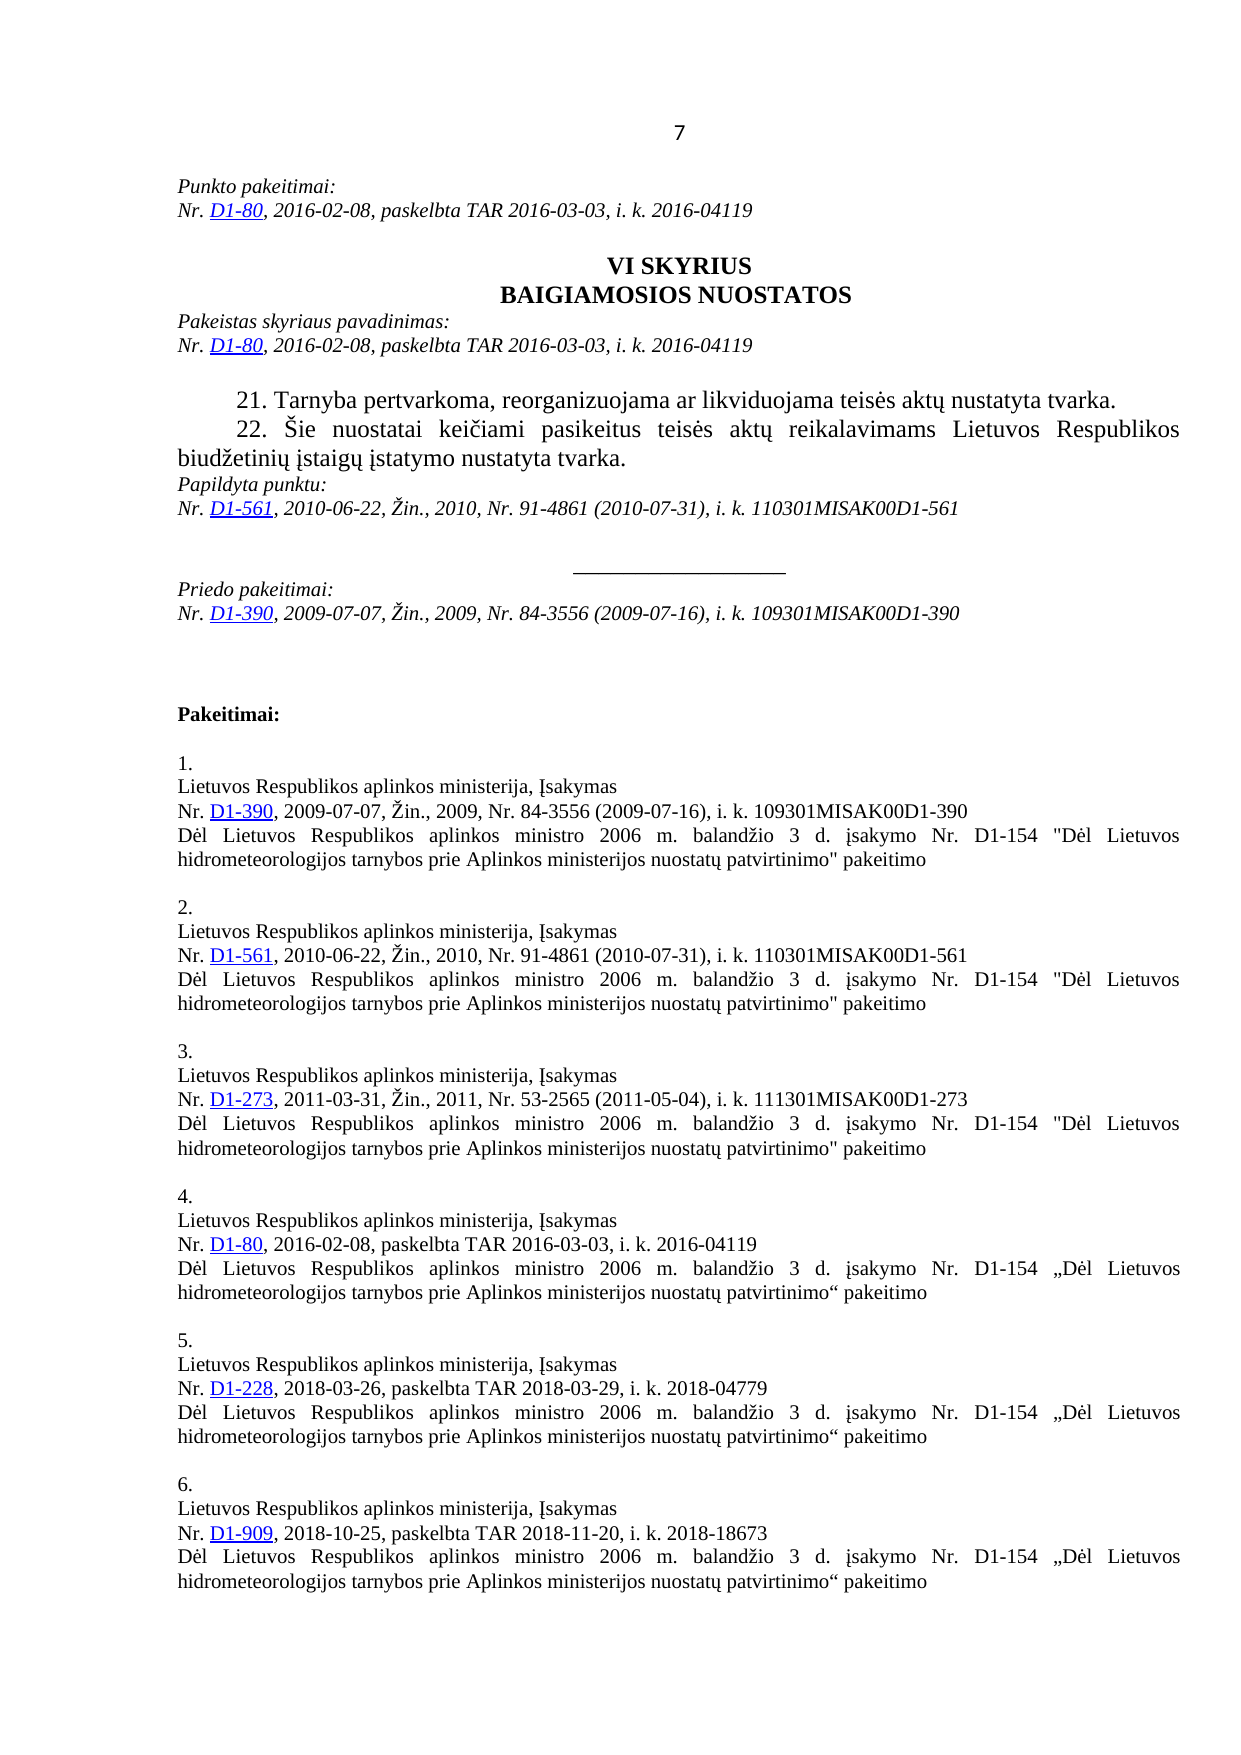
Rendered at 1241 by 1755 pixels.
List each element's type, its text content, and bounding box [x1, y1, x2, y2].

text Nr. D1-561, 2010-06-22, Žin., 2010, Nr. 91-4861 (2010-07-31), i. k. 110301MISAK00D1-561 [177, 496, 1181, 520]
text BAIGIAMOSIOS NUOSTATOS [177, 280, 1181, 308]
text Nr. D1-80, 2016-02-08, paskelbta TAR 2016-03-03, i. k. 2016-04119 [177, 198, 1181, 222]
text Dėl Lietuvos Respublikos aplinkos ministro 2006 m. balandžio 3 d. įsakymo Nr. D1-154 „Dėl Lietuvos hidrometeorologijos tarnybos prie Aplinkos ministerijos nuostatų patvirtinimo“ pakeitimo [177, 1400, 1181, 1448]
text Lietuvos Respublikos aplinkos ministerija, Įsakymas [177, 1496, 1181, 1520]
text Pakeistas skyriaus pavadinimas: [177, 308, 1181, 333]
text Dėl Lietuvos Respublikos aplinkos ministro 2006 m. balandžio 3 d. įsakymo Nr. D1-154 "Dėl Lietuvos hidrometeorologijos tarnybos prie Aplinkos ministerijos nuostatų patvirtinimo" pakeitimo [177, 823, 1181, 871]
text _________________ [177, 548, 1181, 577]
text 4. [177, 1183, 1181, 1208]
text Nr. D1-561, 2010-06-22, Žin., 2010, Nr. 91-4861 (2010-07-31), i. k. 110301MISAK00D1-561 [177, 943, 1181, 967]
text 1. [177, 750, 1181, 774]
text Nr. D1-273, 2011-03-31, Žin., 2011, Nr. 53-2565 (2011-05-04), i. k. 111301MISAK00D1-273 [177, 1087, 1181, 1111]
text 21. Tarnyba pertvarkoma, reorganizuojama ar likviduojama teisės aktų nustatyta tvarka. [177, 385, 1181, 414]
text Dėl Lietuvos Respublikos aplinkos ministro 2006 m. balandžio 3 d. įsakymo Nr. D1-154 „Dėl Lietuvos hidrometeorologijos tarnybos prie Aplinkos ministerijos nuostatų patvirtinimo“ pakeitimo [177, 1544, 1181, 1593]
text 2. [177, 895, 1181, 919]
text 22. Šie nuostatai keičiami pasikeitus teisės aktų reikalavimams Lietuvos Respublikos biudžetinių įstaigų įstatymo nustatyta tvarka. [177, 414, 1181, 472]
text Nr. D1-909, 2018-10-25, paskelbta TAR 2018-11-20, i. k. 2018-18673 [177, 1520, 1181, 1544]
text Lietuvos Respublikos aplinkos ministerija, Įsakymas [177, 919, 1181, 943]
text 6. [177, 1472, 1181, 1496]
text Punkto pakeitimai: [177, 174, 1181, 198]
text Nr. D1-228, 2018-03-26, paskelbta TAR 2018-03-29, i. k. 2018-04779 [177, 1376, 1181, 1400]
text 5. [177, 1328, 1181, 1352]
text Pakeitimai: [177, 702, 1181, 726]
text Lietuvos Respublikos aplinkos ministerija, Įsakymas [177, 1063, 1181, 1087]
text Nr. D1-390, 2009-07-07, Žin., 2009, Nr. 84-3556 (2009-07-16), i. k. 109301MISAK00D1-390 [177, 601, 1181, 625]
text Nr. D1-80, 2016-02-08, paskelbta TAR 2016-03-03, i. k. 2016-04119 [177, 1232, 1181, 1256]
text Lietuvos Respublikos aplinkos ministerija, Įsakymas [177, 774, 1181, 798]
text Nr. D1-390, 2009-07-07, Žin., 2009, Nr. 84-3556 (2009-07-16), i. k. 109301MISAK00D1-390 [177, 798, 1181, 823]
text VI SKYRIUS [177, 251, 1181, 280]
text Dėl Lietuvos Respublikos aplinkos ministro 2006 m. balandžio 3 d. įsakymo Nr. D1-154 "Dėl Lietuvos hidrometeorologijos tarnybos prie Aplinkos ministerijos nuostatų patvirtinimo" pakeitimo [177, 1111, 1181, 1159]
text Nr. D1-80, 2016-02-08, paskelbta TAR 2016-03-03, i. k. 2016-04119 [177, 333, 1181, 357]
text 3. [177, 1039, 1181, 1063]
text Dėl Lietuvos Respublikos aplinkos ministro 2006 m. balandžio 3 d. įsakymo Nr. D1-154 "Dėl Lietuvos hidrometeorologijos tarnybos prie Aplinkos ministerijos nuostatų patvirtinimo" pakeitimo [177, 967, 1181, 1015]
text Papildyta punktu: [177, 472, 1181, 496]
text Lietuvos Respublikos aplinkos ministerija, Įsakymas [177, 1208, 1181, 1232]
text Dėl Lietuvos Respublikos aplinkos ministro 2006 m. balandžio 3 d. įsakymo Nr. D1-154 „Dėl Lietuvos hidrometeorologijos tarnybos prie Aplinkos ministerijos nuostatų patvirtinimo“ pakeitimo [177, 1256, 1181, 1304]
text Priedo pakeitimai: [177, 577, 1181, 601]
text Lietuvos Respublikos aplinkos ministerija, Įsakymas [177, 1352, 1181, 1376]
